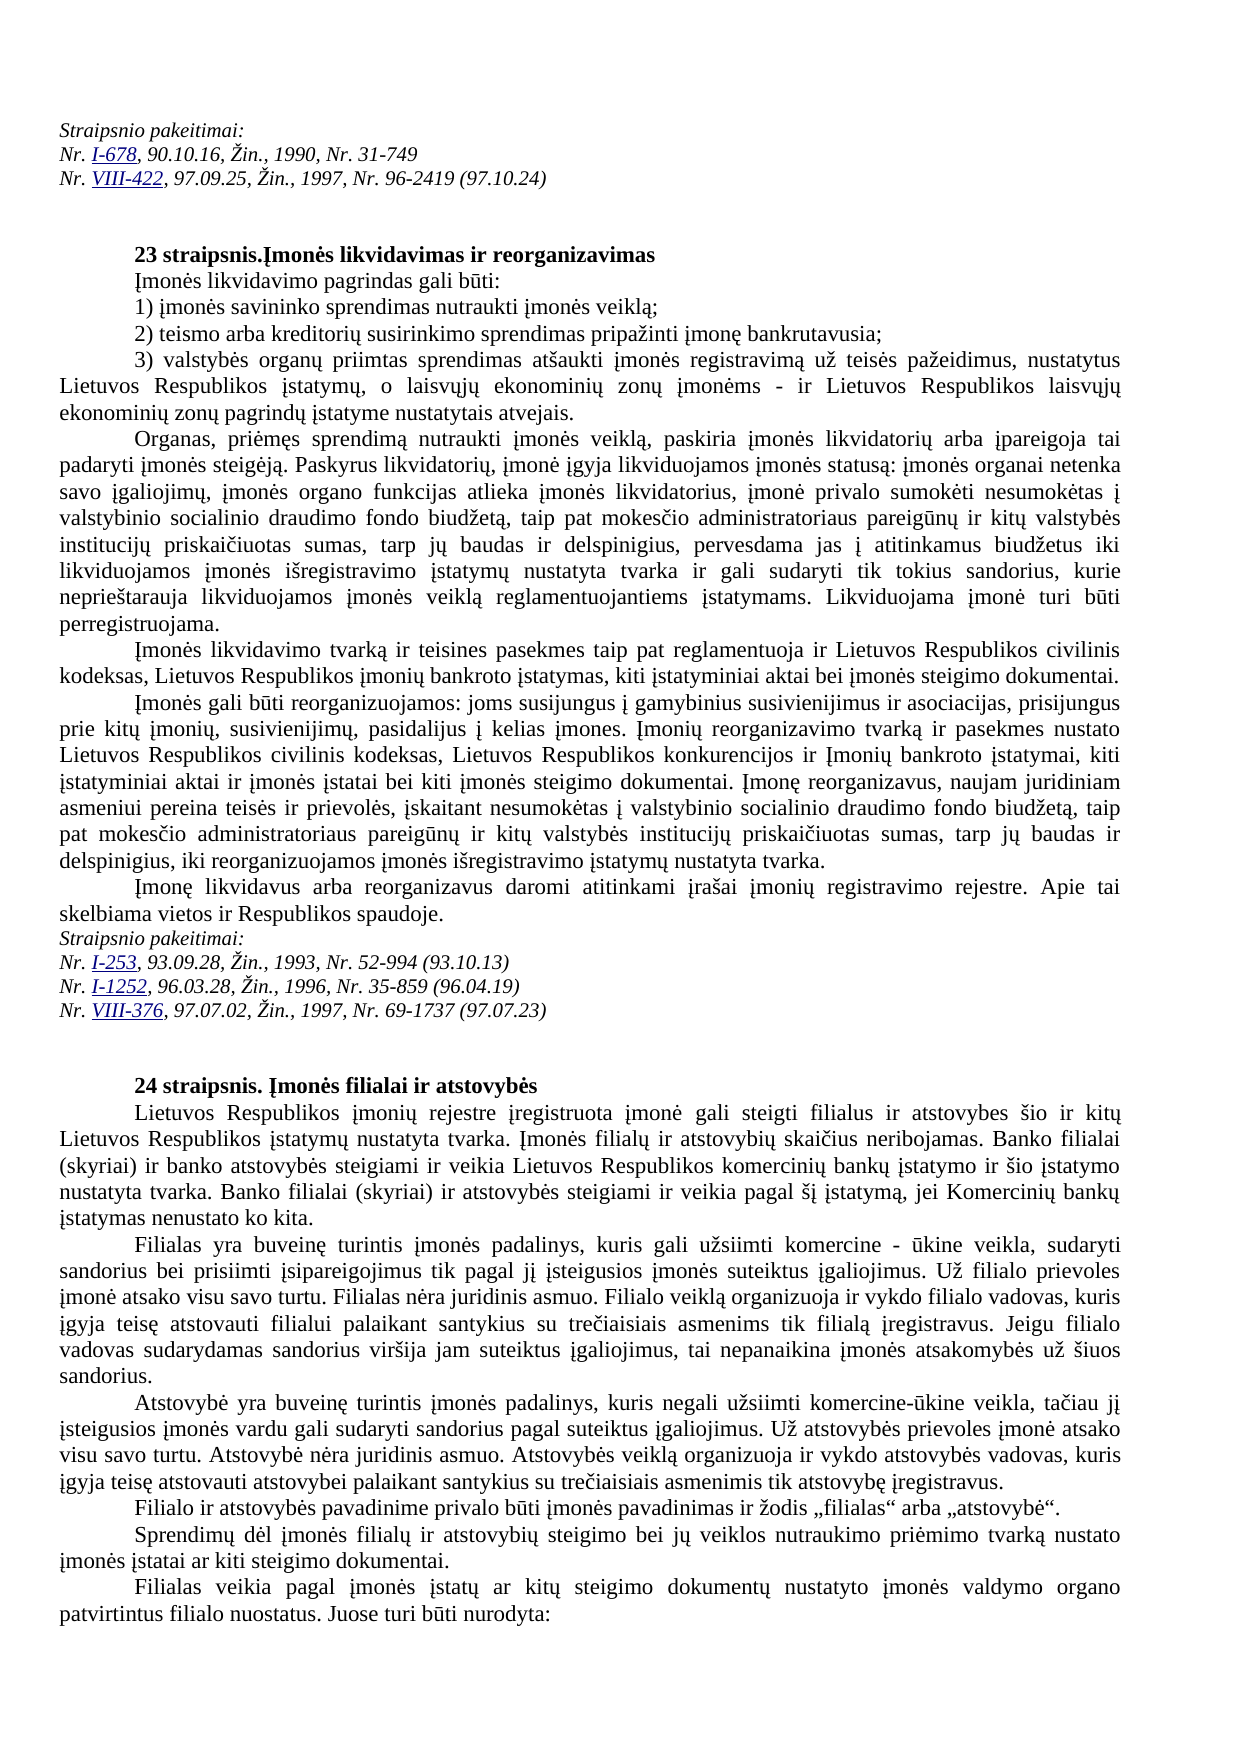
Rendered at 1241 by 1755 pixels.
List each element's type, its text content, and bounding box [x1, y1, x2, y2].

text Nr. I-1252, 96.03.28, Žin., 1996, Nr. 35-859 (96.04.19) [59, 974, 1122, 998]
text Sprendimų dėl įmonės filialų ir atstovybių steigimo bei jų veiklos nutraukimo priėmimo tvarką nustato įmonės įstatai ar kiti steigimo dokumentai. [59, 1521, 1122, 1573]
text Straipsnio pakeitimai: [59, 118, 1122, 142]
text Filialas veikia pagal įmonės įstatų ar kitų steigimo dokumentų nustatyto įmonės valdymo organo patvirtintus filialo nuostatus. Juose turi būti nurodyta: [59, 1573, 1122, 1626]
text 3) valstybės organų priimtas sprendimas atšaukti įmonės registravimą už teisės pažeidimus, nustatytus Lietuvos Respublikos įstatymų, o laisvųjų ekonominių zonų įmonėms - ir Lietuvos Respublikos laisvųjų ekonominių zonų pagrindų įstatyme nustatytais atvejais. [59, 346, 1122, 425]
text Nr. VIII-422, 97.09.25, Žin., 1997, Nr. 96-2419 (97.10.24) [59, 166, 1122, 190]
text Nr. I-253, 93.09.28, Žin., 1993, Nr. 52-994 (93.10.13) [59, 950, 1122, 974]
text Straipsnio pakeitimai: [59, 926, 1122, 950]
text Organas, priėmęs sprendimą nutraukti įmonės veiklą, paskiria įmonės likvidatorių arba įpareigoja tai padaryti įmonės steigėją. Paskyrus likvidatorių, įmonė įgyja likviduojamos įmonės statusą: įmonės organai netenka savo įgaliojimų, įmonės organo funkcijas atlieka įmonės likvidatorius, įmonė privalo sumokėti nesumokėtas į valstybinio socialinio draudimo fondo biudžetą, taip pat mokesčio administratoriaus pareigūnų ir kitų valstybės institucijų priskaičiuotas sumas, tarp jų baudas ir delspinigius, pervesdama jas į atitinkamus biudžetus iki likviduojamos įmonės išregistravimo įstatymų nustatyta tvarka ir gali sudaryti tik tokius sandorius, kurie neprieštarauja likviduojamos įmonės veiklą reglamentuojantiems įstatymams. Likviduojama įmonė turi būti perregistruojama. [59, 425, 1122, 636]
text 2) teismo arba kreditorių susirinkimo sprendimas pripažinti įmonę bankrutavusia; [59, 320, 1122, 346]
text Įmonės likvidavimo tvarką ir teisines pasekmes taip pat reglamentuoja ir Lietuvos Respublikos civilinis kodeksas, Lietuvos Respublikos įmonių bankroto įstatymas, kiti įstatyminiai aktai bei įmonės steigimo dokumentai. [59, 636, 1122, 689]
text Įmonės likvidavimo pagrindas gali būti: [59, 267, 1122, 293]
text 24 straipsnis. Įmonės filialai ir atstovybės [59, 1073, 1122, 1099]
text 23 straipsnis.Įmonės likvidavimas ir reorganizavimas [59, 241, 1122, 267]
text Lietuvos Respublikos įmonių rejestre įregistruota įmonė gali steigti filialus ir atstovybes šio ir kitų Lietuvos Respublikos įstatymų nustatyta tvarka. Įmonės filialų ir atstovybių skaičius neribojamas. Banko filialai (skyriai) ir banko atstovybės steigiami ir veikia Lietuvos Respublikos komercinių bankų įstatymo ir šio įstatymo nustatyta tvarka. Banko filialai (skyriai) ir atstovybės steigiami ir veikia pagal šį įstatymą, jei Komercinių bankų įstatymas nenustato ko kita. [59, 1099, 1122, 1231]
text Filialas yra buveinę turintis įmonės padalinys, kuris gali užsiimti komercine - ūkine veikla, sudaryti sandorius bei prisiimti įsipareigojimus tik pagal jį įsteigusios įmonės suteiktus įgaliojimus. Už filialo prievoles įmonė atsako visu savo turtu. Filialas nėra juridinis asmuo. Filialo veiklą organizuoja ir vykdo filialo vadovas, kuris įgyja teisę atstovauti filialui palaikant santykius su trečiaisiais asmenims tik filialą įregistravus. Jeigu filialo vadovas sudarydamas sandorius viršija jam suteiktus įgaliojimus, tai nepanaikina įmonės atsakomybės už šiuos sandorius. [59, 1231, 1122, 1389]
text Atstovybė yra buveinę turintis įmonės padalinys, kuris negali užsiimti komercine-ūkine veikla, tačiau jį įsteigusios įmonės vardu gali sudaryti sandorius pagal suteiktus įgaliojimus. Už atstovybės prievoles įmonė atsako visu savo turtu. Atstovybė nėra juridinis asmuo. Atstovybės veiklą organizuoja ir vykdo atstovybės vadovas, kuris įgyja teisę atstovauti atstovybei palaikant santykius su trečiaisiais asmenimis tik atstovybę įregistravus. [59, 1389, 1122, 1494]
text Įmonę likvidavus arba reorganizavus daromi atitinkami įrašai įmonių registravimo rejestre. Apie tai skelbiama vietos ir Respublikos spaudoje. [59, 873, 1122, 926]
text Nr. I-678, 90.10.16, Žin., 1990, Nr. 31-749 [59, 142, 1122, 166]
text Filialo ir atstovybės pavadinime privalo būti įmonės pavadinimas ir žodis „filialas“ arba „atstovybė“. [59, 1494, 1122, 1521]
text Nr. VIII-376, 97.07.02, Žin., 1997, Nr. 69-1737 (97.07.23) [59, 998, 1122, 1022]
text Įmonės gali būti reorganizuojamos: joms susijungus į gamybinius susivienijimus ir asociacijas, prisijungus prie kitų įmonių, susivienijimų, pasidalijus į kelias įmones. Įmonių reorganizavimo tvarką ir pasekmes nustato Lietuvos Respublikos civilinis kodeksas, Lietuvos Respublikos konkurencijos ir Įmonių bankroto įstatymai, kiti įstatyminiai aktai ir įmonės įstatai bei kiti įmonės steigimo dokumentai. Įmonę reorganizavus, naujam juridiniam asmeniui pereina teisės ir prievolės, įskaitant nesumokėtas į valstybinio socialinio draudimo fondo biudžetą, taip pat mokesčio administratoriaus pareigūnų ir kitų valstybės institucijų priskaičiuotas sumas, tarp jų baudas ir delspinigius, iki reorganizuojamos įmonės išregistravimo įstatymų nustatyta tvarka. [59, 689, 1122, 873]
text 1) įmonės savininko sprendimas nutraukti įmonės veiklą; [59, 293, 1122, 320]
